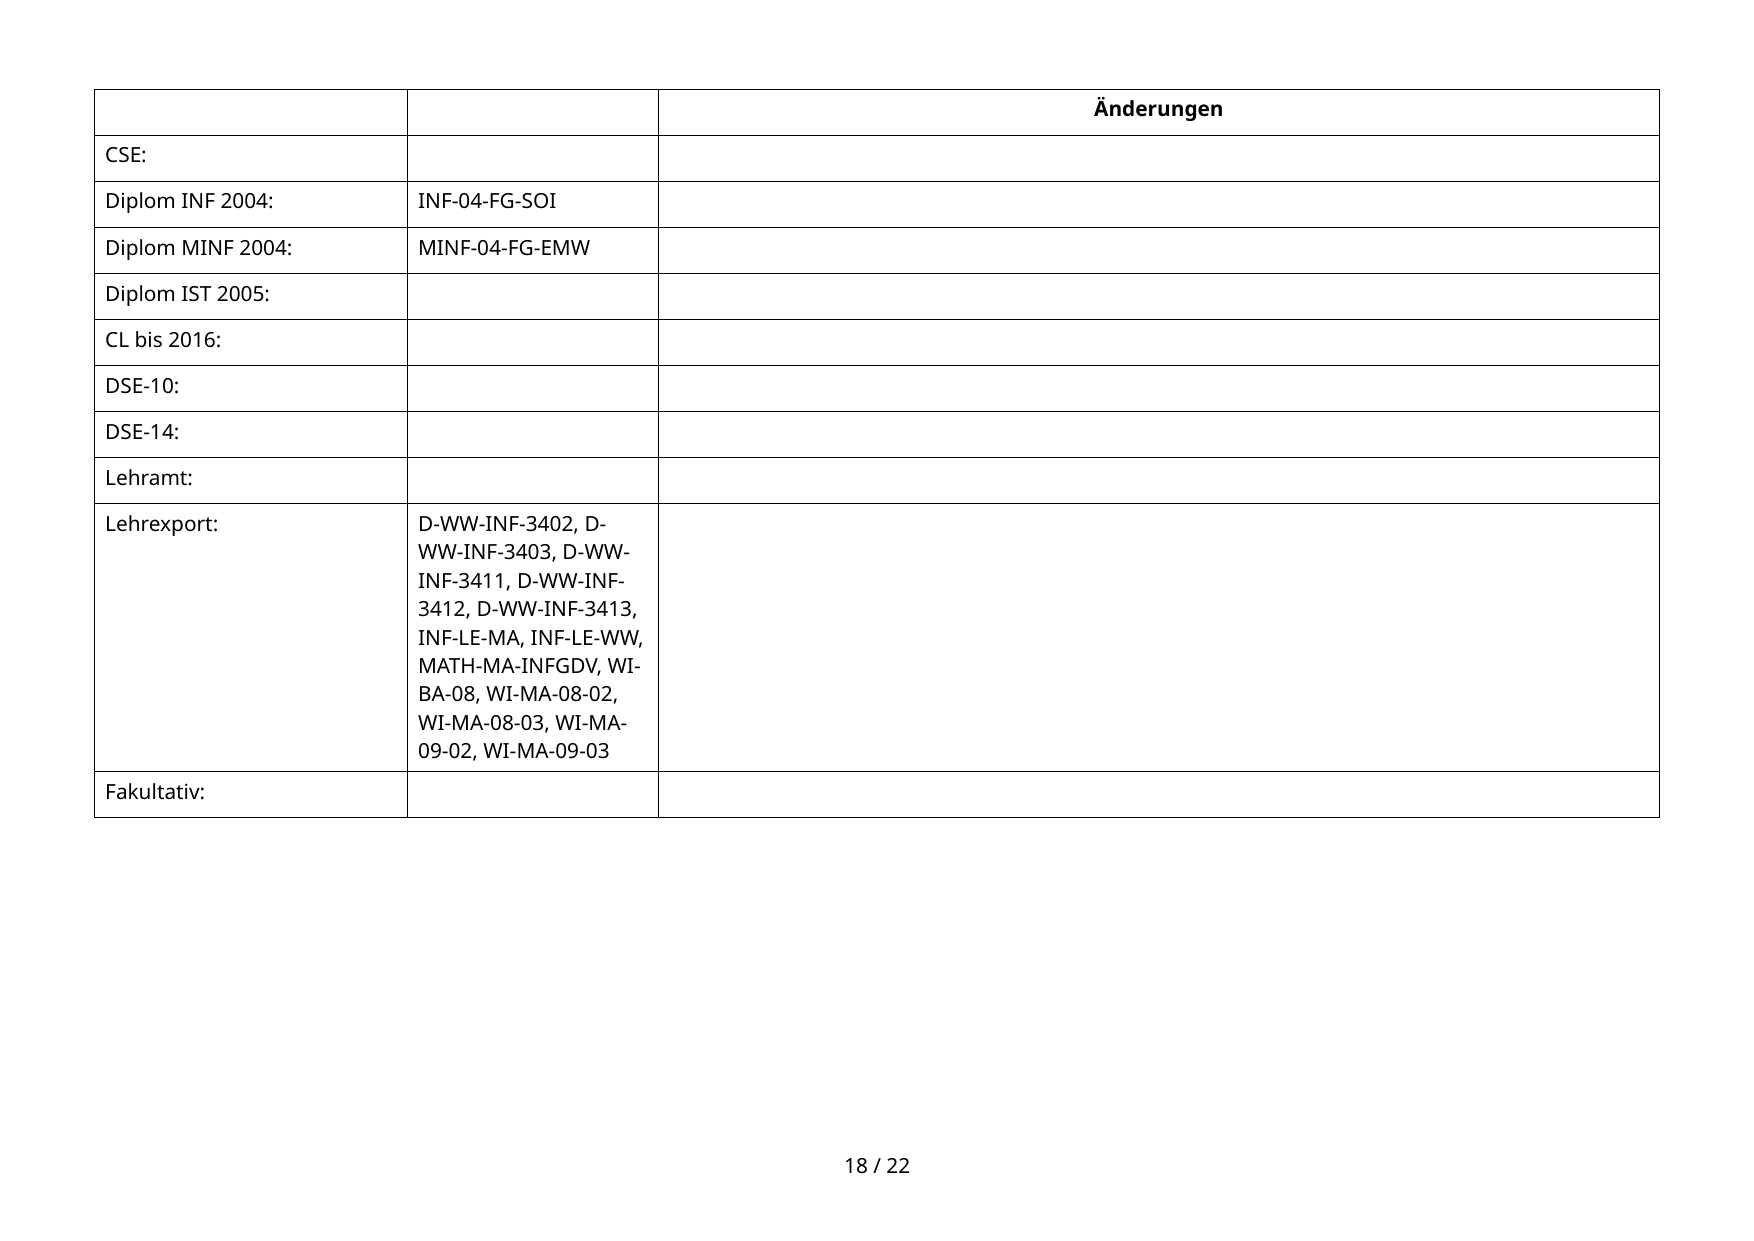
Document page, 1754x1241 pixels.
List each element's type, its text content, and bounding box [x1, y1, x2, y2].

table_cell INF-04-FG-SOI [408, 182, 658, 227]
table_cell Lehrexport: [95, 504, 407, 771]
table_cell [659, 504, 1659, 771]
table_cell [659, 274, 1659, 319]
table_header Änderungen [659, 90, 1659, 134]
table_cell [659, 412, 1659, 457]
table_header [408, 90, 658, 134]
table_cell Diplom IST 2005: [95, 274, 407, 319]
table_cell [659, 366, 1659, 411]
table_cell [408, 274, 658, 319]
table_cell Lehramt: [95, 458, 407, 503]
table_cell [408, 412, 658, 457]
table_cell DSE-10: [95, 366, 407, 411]
table_cell [659, 182, 1659, 227]
table_header [95, 90, 407, 134]
table_cell [408, 320, 658, 365]
table_cell [408, 366, 658, 411]
table_cell [408, 136, 658, 181]
table_cell [659, 228, 1659, 273]
table_cell [659, 136, 1659, 181]
table_cell Fakultativ: [95, 772, 407, 817]
table_cell [659, 458, 1659, 503]
table_cell CSE: [95, 136, 407, 181]
table_cell D-WW-INF-3402, D-WW-INF-3403, D-WW-INF-3411, D-WW-INF-3412, D-WW-INF-3413, INF-LE-MA, INF-LE-WW, MATH-MA-INFGDV, WI-BA-08, WI-MA-08-02, WI-MA-08-03, WI-MA-09-02, WI-MA-09-03 [408, 504, 658, 771]
table_cell [408, 772, 658, 817]
table_cell Diplom INF 2004: [95, 182, 407, 227]
table_cell [659, 320, 1659, 365]
table_cell Diplom MINF 2004: [95, 228, 407, 273]
table_cell MINF-04-FG-EMW [408, 228, 658, 273]
table_cell [408, 458, 658, 503]
table_cell DSE-14: [95, 412, 407, 457]
table_cell [659, 772, 1659, 817]
table_cell CL bis 2016: [95, 320, 407, 365]
